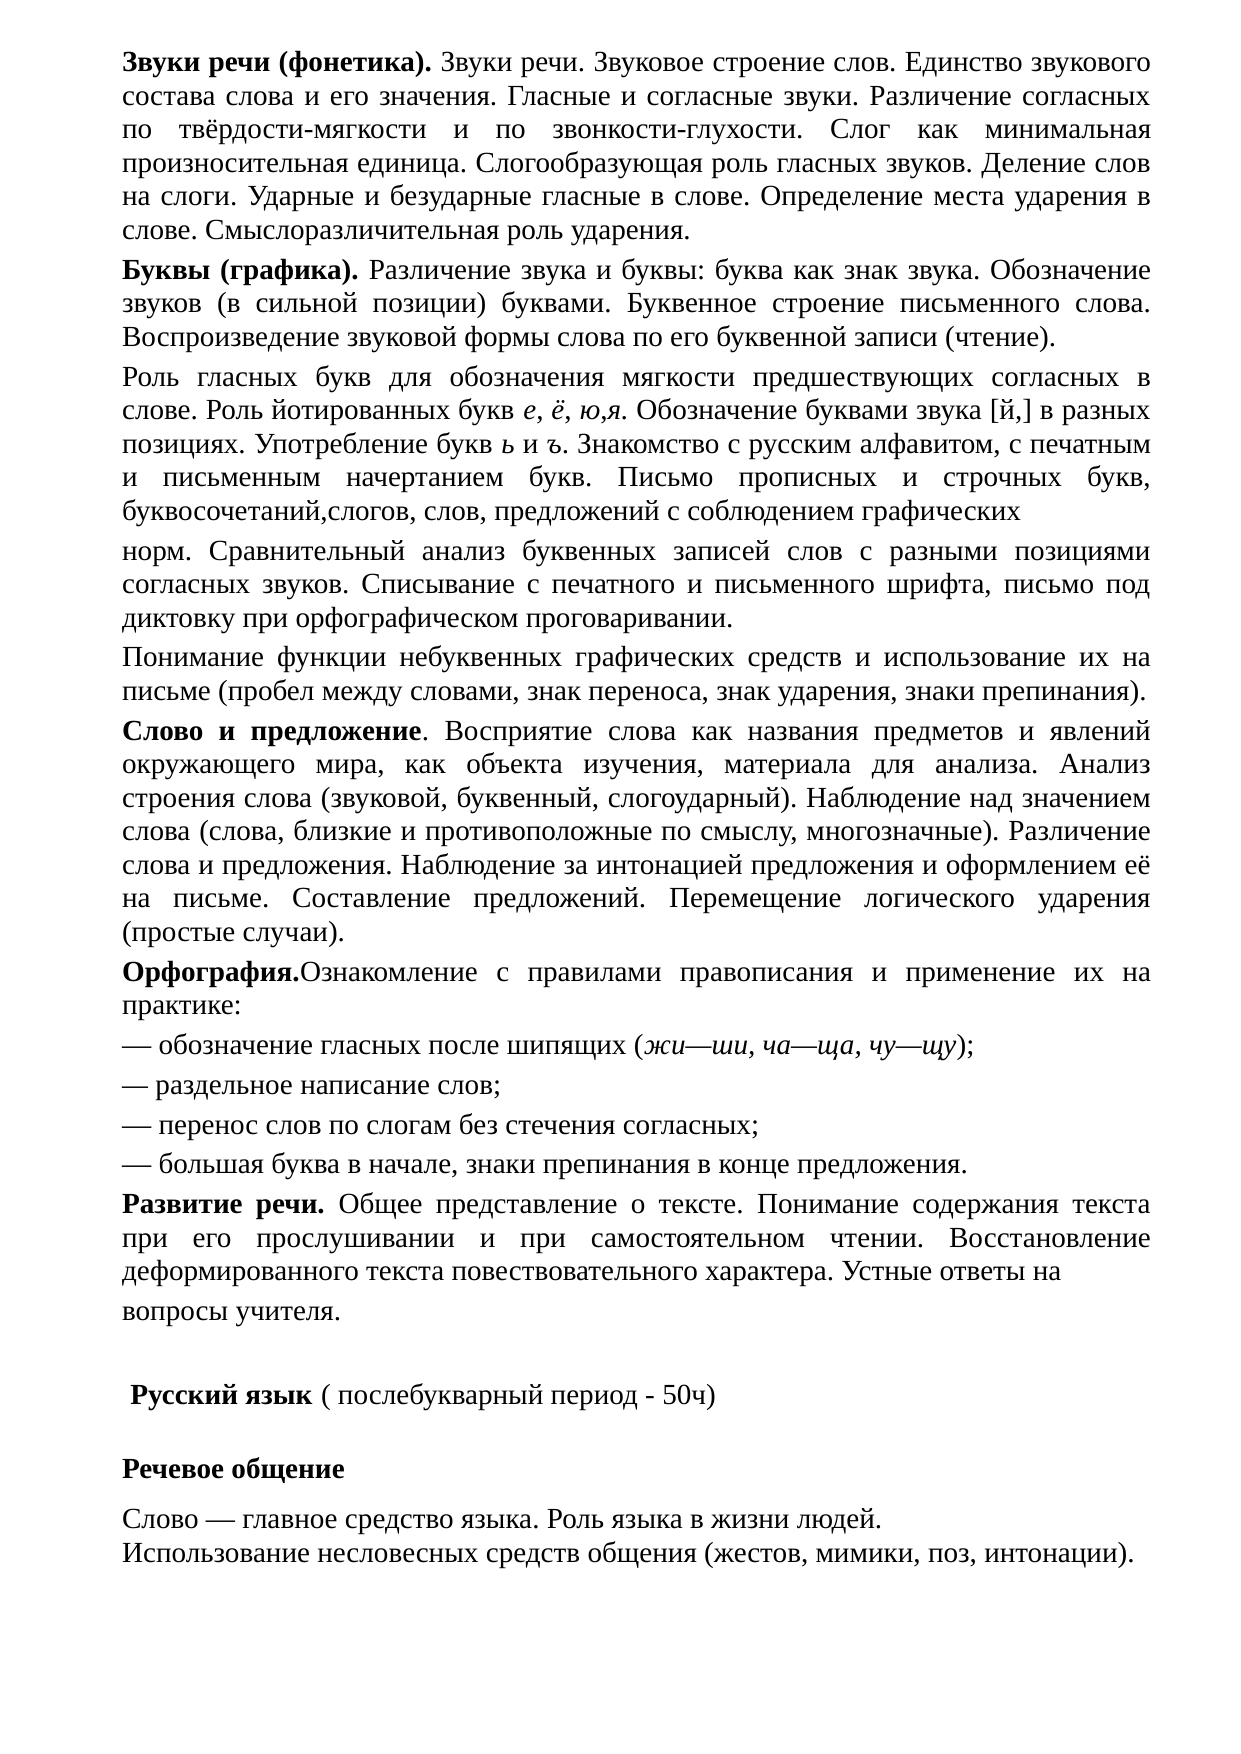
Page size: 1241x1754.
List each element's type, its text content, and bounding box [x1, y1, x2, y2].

text — большая буква в начале, знаки препинания в конце предложения. [122, 1147, 1152, 1180]
text Развитие речи. Общее представление о тексте. Понимание содержания текста при его прослушивании и при самостоятельном чтении. Восстановление деформированного текста повествовательного характера. Устные ответы на [122, 1186, 1152, 1287]
text Понимание функции небуквенных графических средств и использование их на письме (пробел между словами, знак переноса, знак ударения, знаки препинания). [122, 639, 1152, 707]
text — обозначение гласных после шипящих (жи—ши, ча—ща, чу—щу); [122, 1027, 1152, 1061]
text норм. Сравнительный анализ буквенных записей слов с разными позициями согласных звуков. Списывание с печатного и письменного шрифта, письмо под диктовку при орфографическом проговаривании. [122, 533, 1152, 633]
text Слово — главное средство языка. Роль языка в жизни людей. [122, 1502, 1152, 1535]
text Звуки речи (фонетика). Звуки речи. Звуковое строение слов. Единство звукового состава слова и его значения. Гласные и согласные звуки. Различение согласных по твёрдости-мягкости и по звонкости-глухости. Слог как минимальная произносительная единица. Слогообразующая роль гласных звуков. Деление слов на слоги. Ударные и безударные гласные в слове. Определение места ударения в слове. Смыслоразличительная роль ударения. [122, 44, 1152, 246]
text Орфография.Ознакомление с правилами правописания и применение их на практике: [122, 954, 1152, 1021]
text Речевое общение [122, 1451, 1152, 1485]
text Использование несловесных средств общения (жестов, мимики, поз, интонации). [122, 1535, 1152, 1569]
text вопросы учителя. [122, 1293, 1152, 1327]
text Роль гласных букв для обозначения мягкости предшествующих согласных в слове. Роль йотированных букв е, ё, ю,я. Обозначение буквами звука [й,] в разных позициях. Употребление букв ь и ъ. Знакомство с русским алфавитом, с печатным и письменным начертанием букв. Письмо прописных и строчных букв, буквосочетаний,слогов, слов, предложений с соблюдением графических [122, 359, 1152, 526]
text Слово и предложение. Восприятие слова как названия предметов и явлений окружающего мира, как объекта изучения, материала для анализа. Анализ строения слова (звуковой, буквенный, слогоударный). Наблюдение над значением слова (слова, близкие и противоположные по смыслу, многозначные). Различение слова и предложения. Наблюдение за интонацией предложения и оформлением её на письме. Составление предложений. Перемещение логического ударения (простые случаи). [122, 713, 1152, 948]
text Русский язык ( послебукварный период - 50ч) [122, 1373, 1152, 1411]
text Буквы (графика). Различение звука и буквы: буква как знак звука. Обозначение звуков (в сильной позиции) буквами. Буквенное строение письменного слова. Воспроизведение звуковой формы слова по его буквенной записи (чтение). [122, 252, 1152, 352]
text — перенос слов по слогам без стечения согласных; [122, 1107, 1152, 1140]
text — раздельное написание слов; [122, 1067, 1152, 1101]
